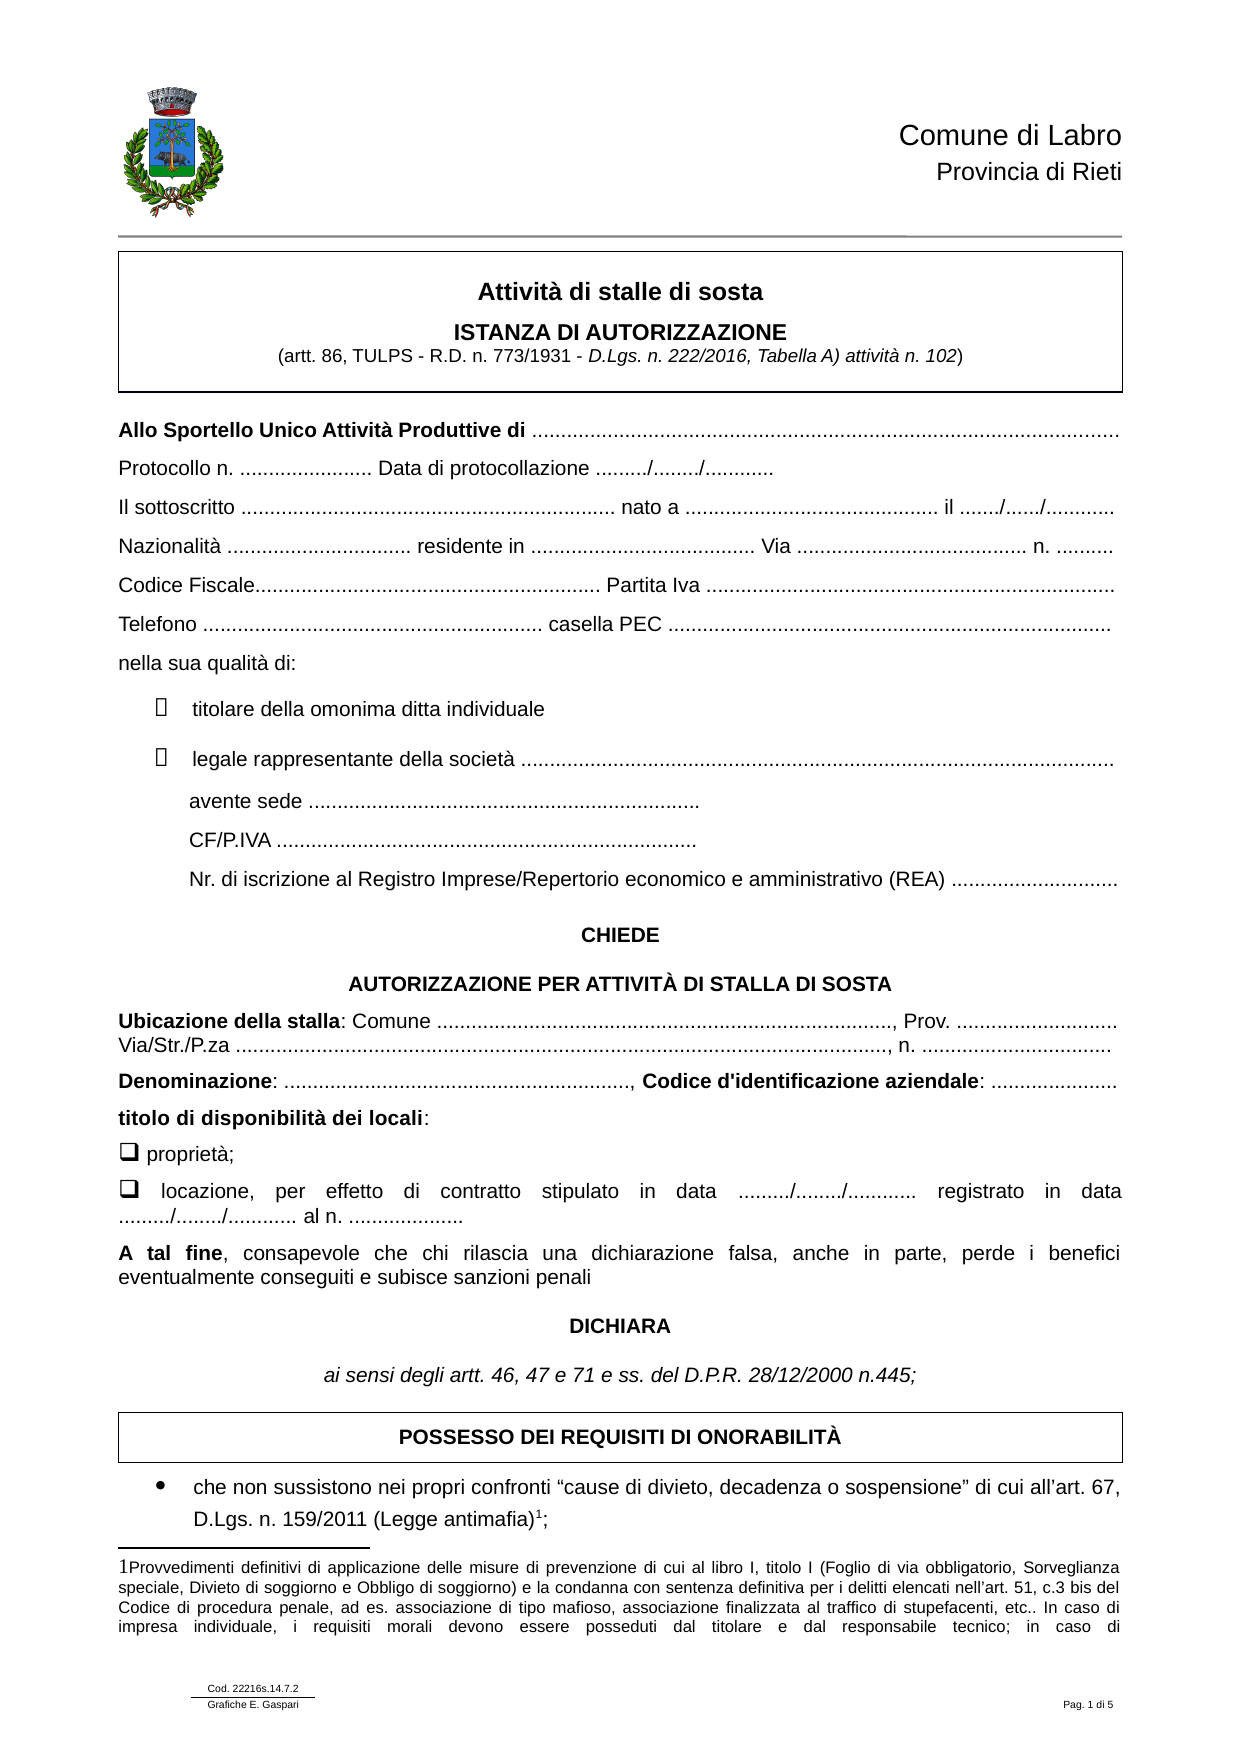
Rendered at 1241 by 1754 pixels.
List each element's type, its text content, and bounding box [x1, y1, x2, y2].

text Comune di Labro [224, 118, 1122, 152]
table_header POSSESSO DEI REQUISITI DI ONORABILITÀ [119, 1413, 1122, 1462]
picture [122, 87, 224, 219]
text Nr. di iscrizione al Registro Imprese/Repertorio economico e amministrativo (REA) ............................. [189, 867, 1122, 891]
text  titolare della omonima ditta individuale [153, 689, 1122, 723]
text CF/P.IVA ......................................................................... [189, 828, 1122, 852]
table_header Attività di stalle di sosta ISTANZA DI AUTORIZZAZIONE (artt. 86, TULPS - R.D. n. 773/1931 - D.Lgs. n. 222/2016, Tabella A) attività n. 102) [119, 252, 1122, 391]
text DICHIARA [118, 1314, 1122, 1338]
text  proprietà; [118, 1142, 1122, 1167]
list Provvedimenti definitivi di applicazione delle misure di prevenzione di cui al libro I, titolo I (Foglio di via obbligatorio, Sorveglianza speciale, Divieto di soggiorno e Obbligo di soggiorno) e la condanna con sentenza definitiva per i delitti elencati nell’art. 51, c.3 bis del Codice di procedura penale, ad es. associazione di tipo mafioso, associazione finalizzata al traffico di stupefacenti, etc.. In caso di impresa individuale, i requisiti morali devono essere posseduti dal titolare e dal responsabile tecnico; in caso di [118, 1554, 1122, 1636]
text Codice Fiscale............................................................ Partita Iva ....................................................................... [118, 573, 1122, 597]
text nella sua qualità di: [118, 651, 1122, 674]
text Nazionalità ................................ residente in ....................................... Via ........................................ n. .......... [118, 534, 1122, 558]
text AUTORIZZAZIONE PER ATTIVITÀ DI STALLA DI SOSTA [118, 972, 1122, 996]
text CHIEDE [118, 923, 1122, 947]
text Il sottoscritto ................................................................. nato a ............................................ il ......./....../............ [118, 495, 1122, 519]
text titolo di disponibilità dei locali: [118, 1105, 1122, 1129]
text Protocollo n. ....................... Data di protocollazione ........./......../............ [118, 456, 1122, 480]
text Provincia di Rieti [224, 157, 1122, 185]
text Denominazione: ............................................................, Codice d'identificazione aziendale: ...................... [118, 1069, 1122, 1093]
text Allo Sportello Unico Attività Produttive di [118, 417, 1122, 441]
text ai sensi degli artt. 46, 47 e 71 e ss. del D.P.R. 28/12/2000 n.445; [118, 1363, 1122, 1387]
text  locazione, per effetto di contratto stipulato in data ........./......../............ registrato in data ........./......../............ al n. .................... [118, 1179, 1122, 1228]
list che non sussistono nei propri confronti “cause di divieto, decadenza o sospensione” di cui all’art. 67, D.Lgs. n. 159/2011 (Legge antimafia); [156, 1475, 1122, 1531]
text Ubicazione della stalla: Comune ..............................................................................., Prov. ............................ Via/Str./P.za ................................................................................................................., n. ................................. [118, 1008, 1122, 1056]
text avente sede .................................................................... [189, 789, 1122, 813]
text  legale rappresentante della società ....................................................................................................... [153, 739, 1122, 773]
text A tal fine, consapevole che chi rilascia una dichiarazione falsa, anche in parte, perde i benefici eventualmente conseguiti e subisce sanzioni penali [118, 1241, 1122, 1289]
text Telefono ........................................................... casella PEC ............................................................................. [118, 612, 1122, 636]
